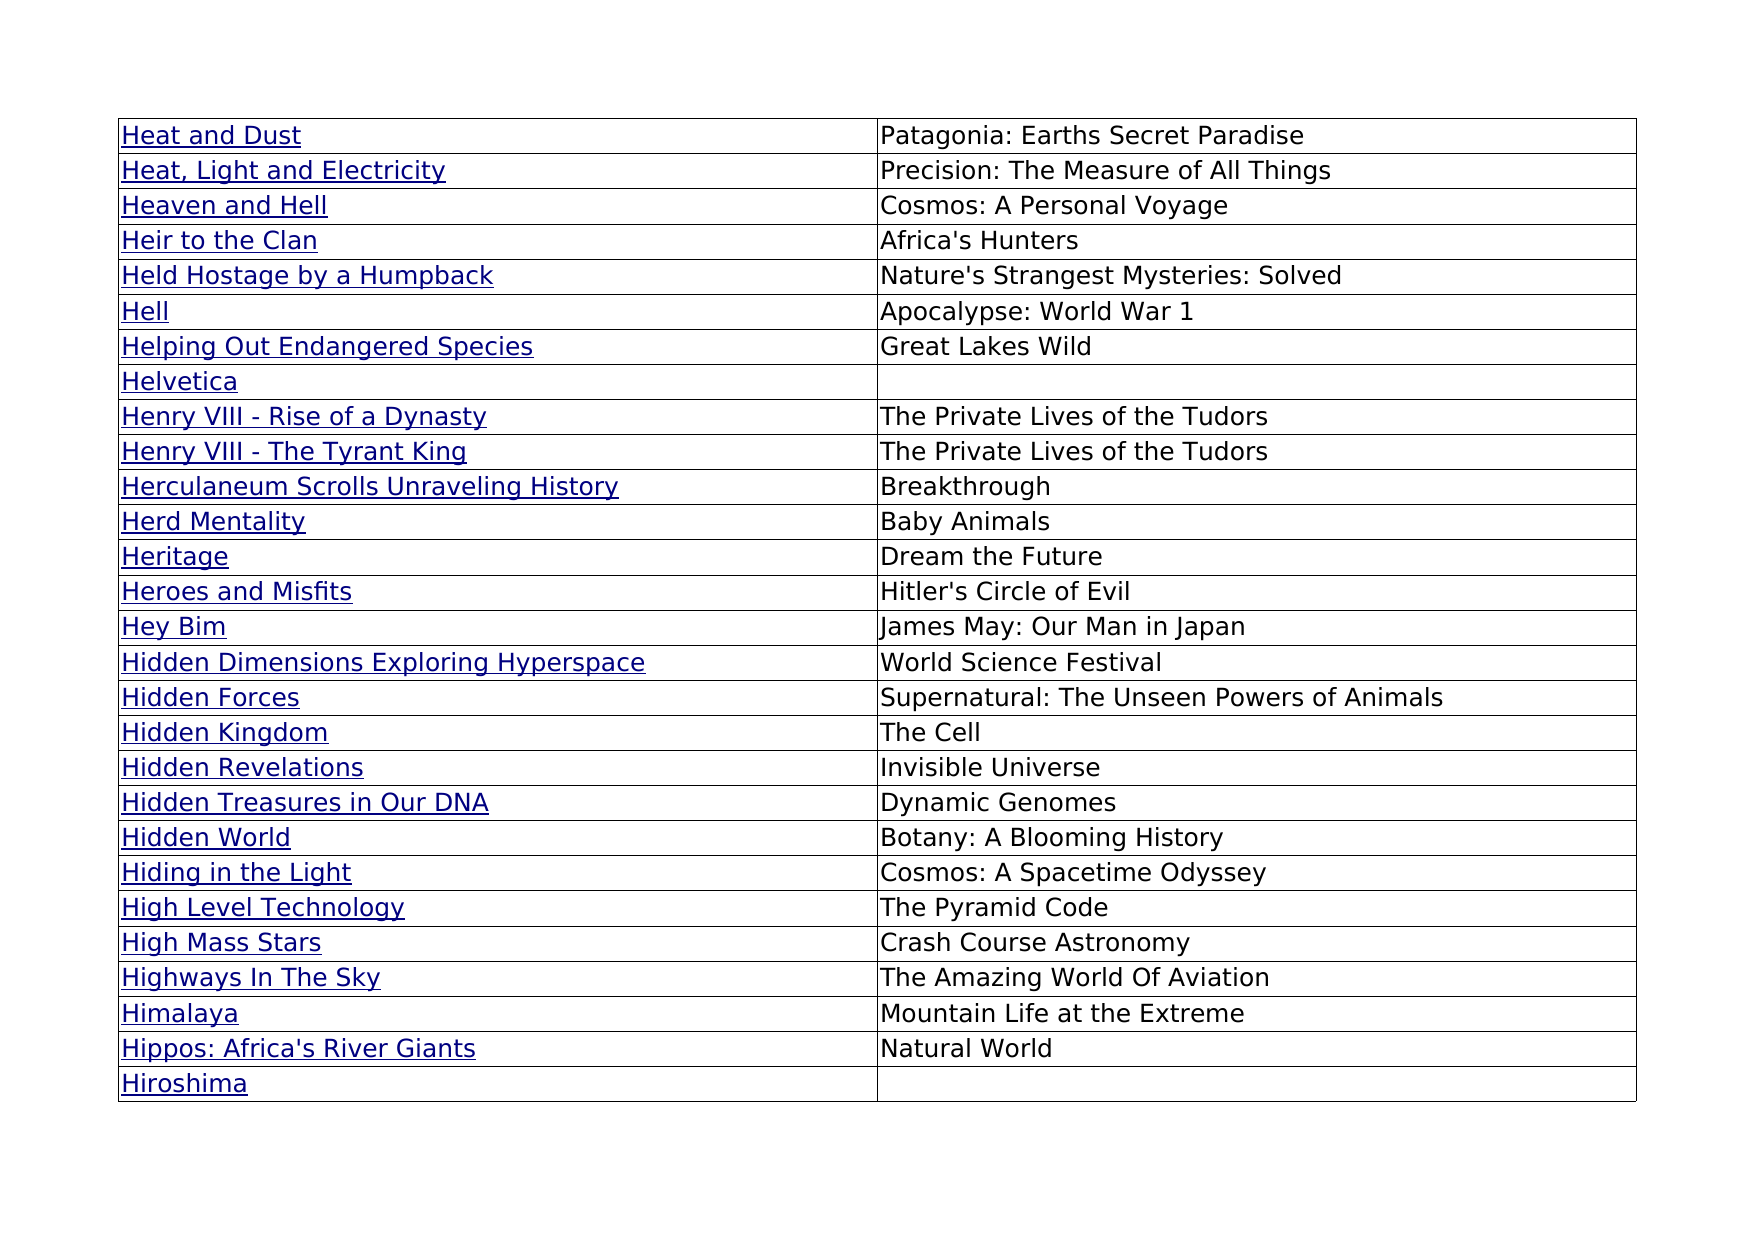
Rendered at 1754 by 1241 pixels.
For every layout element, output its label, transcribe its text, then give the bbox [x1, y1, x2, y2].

table_cell Heritage [119, 540, 877, 574]
table_cell Hidden Dimensions Exploring Hyperspace [119, 646, 877, 680]
table_cell Heaven and Hell [119, 189, 877, 223]
table_cell James May: Our Man in Japan [878, 611, 1636, 645]
table_cell Cosmos: A Spacetime Odyssey [878, 856, 1636, 890]
table_cell Hiroshima [119, 1067, 877, 1101]
table_cell Hidden Treasures in Our DNA [119, 786, 877, 820]
table_cell Crash Course Astronomy [878, 927, 1636, 961]
table_cell Breakthrough [878, 470, 1636, 504]
table_cell Mountain Life at the Extreme [878, 997, 1636, 1031]
table_cell Cosmos: A Personal Voyage [878, 189, 1636, 223]
table_cell The Cell [878, 716, 1636, 750]
table_cell Helping Out Endangered Species [119, 330, 877, 364]
table_cell Hey Bim [119, 611, 877, 645]
table_cell The Amazing World Of Aviation [878, 962, 1636, 996]
table_cell Apocalypse: World War 1 [878, 295, 1636, 329]
table_cell Herculaneum Scrolls Unraveling History [119, 470, 877, 504]
table_cell Henry VIII - Rise of a Dynasty [119, 400, 877, 434]
table_cell The Private Lives of the Tudors [878, 400, 1636, 434]
table_cell Highways In The Sky [119, 962, 877, 996]
table_cell Held Hostage by a Humpback [119, 260, 877, 294]
table_cell Great Lakes Wild [878, 330, 1636, 364]
table_cell The Private Lives of the Tudors [878, 435, 1636, 469]
table_cell Heat and Dust [119, 119, 877, 153]
table_cell Nature's Strangest Mysteries: Solved [878, 260, 1636, 294]
table_cell Hidden Kingdom [119, 716, 877, 750]
table_cell Dream the Future [878, 540, 1636, 574]
table_cell Himalaya [119, 997, 877, 1031]
table_cell [878, 365, 1636, 399]
table_cell Hidden Forces [119, 681, 877, 715]
table_cell Hitler's Circle of Evil [878, 576, 1636, 609]
table_cell The Pyramid Code [878, 891, 1636, 926]
table_cell Heroes and Misfits [119, 576, 877, 609]
table_cell Herd Mentality [119, 505, 877, 539]
table_cell Precision: The Measure of All Things [878, 154, 1636, 188]
table_cell [878, 1067, 1636, 1101]
table_cell Dynamic Genomes [878, 786, 1636, 820]
table_cell Hell [119, 295, 877, 329]
table_cell High Level Technology [119, 891, 877, 926]
table_cell Heat, Light and Electricity [119, 154, 877, 188]
table_cell Henry VIII - The Tyrant King [119, 435, 877, 469]
table_cell Patagonia: Earths Secret Paradise [878, 119, 1636, 153]
table_cell High Mass Stars [119, 927, 877, 961]
table_cell Botany: A Blooming History [878, 821, 1636, 855]
table_cell Hidden World [119, 821, 877, 855]
table_cell Invisible Universe [878, 751, 1636, 785]
table_cell Hippos: Africa's River Giants [119, 1032, 877, 1066]
table_cell Africa's Hunters [878, 225, 1636, 258]
table_cell Supernatural: The Unseen Powers of Animals [878, 681, 1636, 715]
table_cell Helvetica [119, 365, 877, 399]
table_cell Natural World [878, 1032, 1636, 1066]
table_cell Hiding in the Light [119, 856, 877, 890]
table_cell World Science Festival [878, 646, 1636, 680]
table_cell Heir to the Clan [119, 225, 877, 258]
table_cell Baby Animals [878, 505, 1636, 539]
table_cell Hidden Revelations [119, 751, 877, 785]
